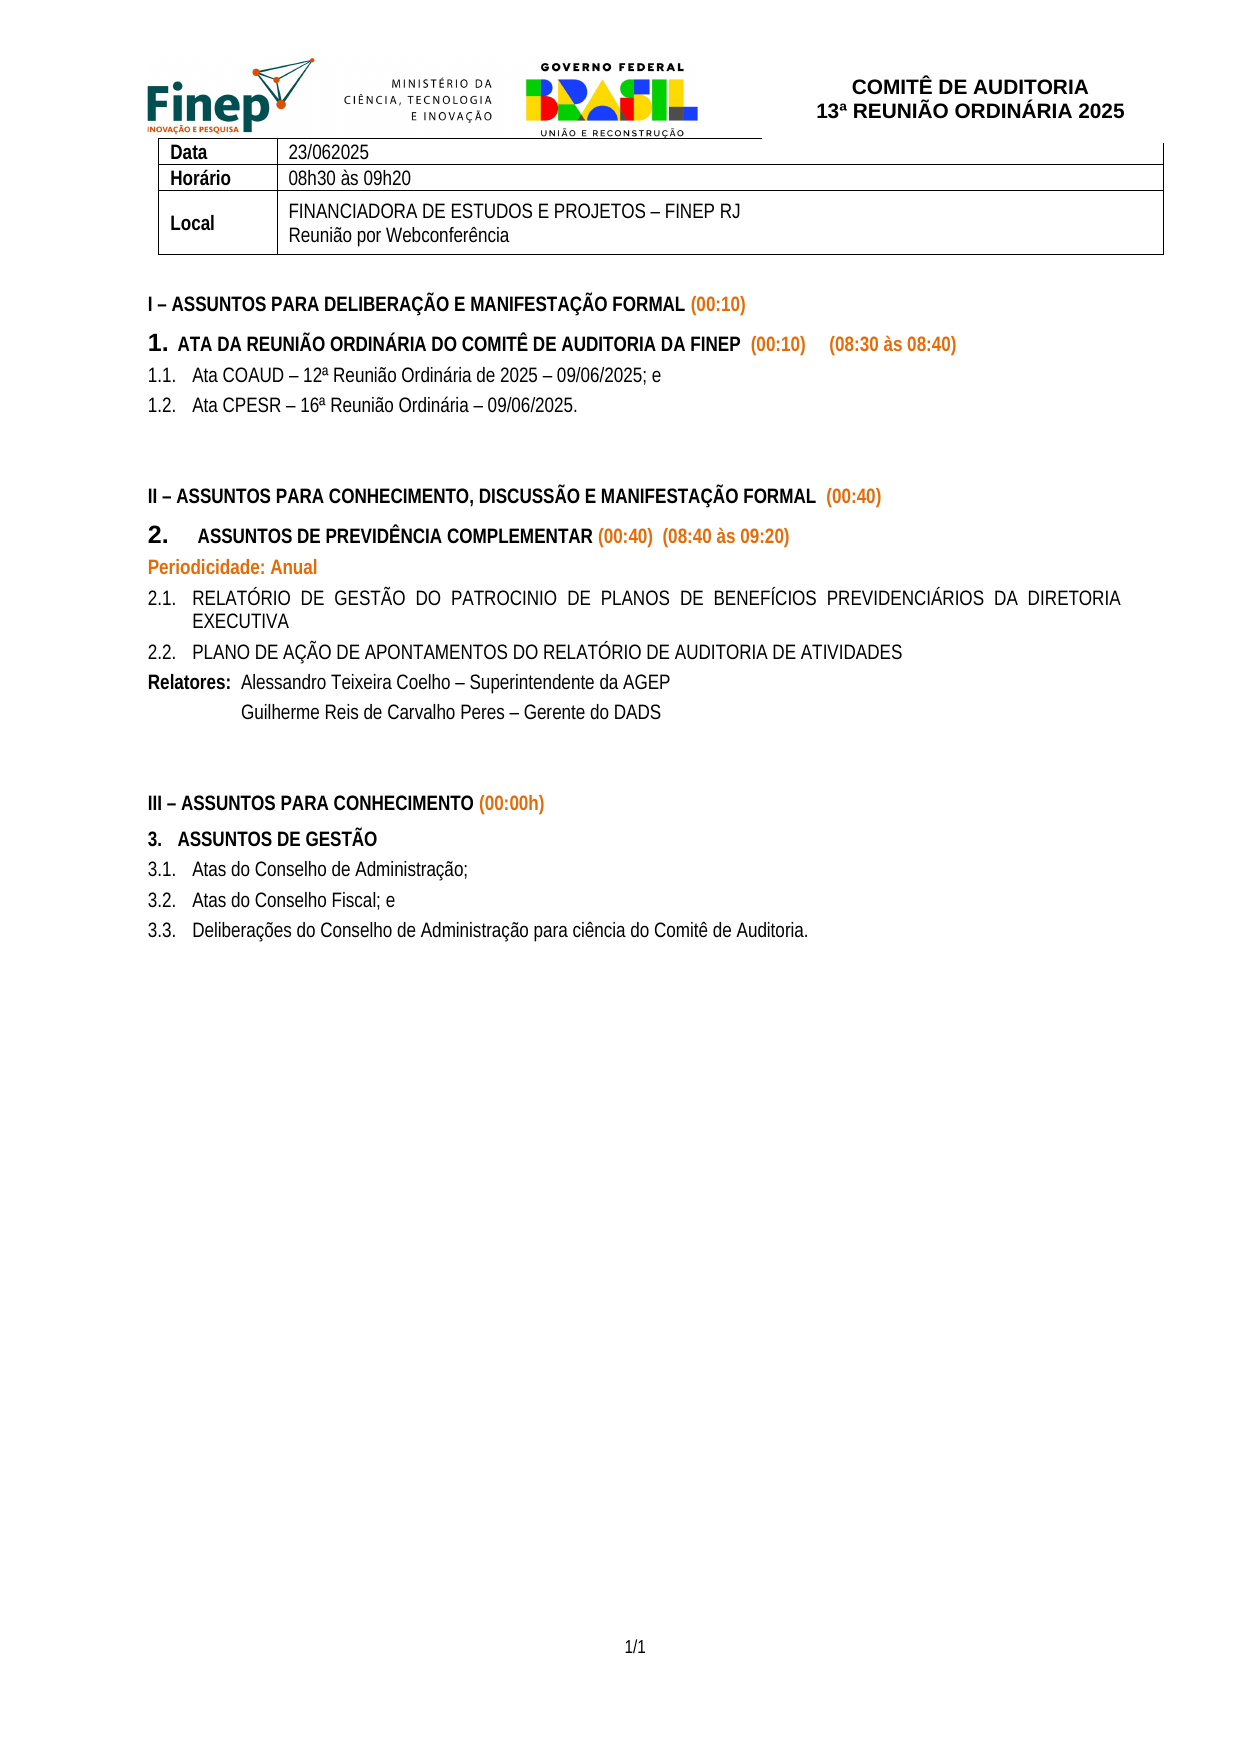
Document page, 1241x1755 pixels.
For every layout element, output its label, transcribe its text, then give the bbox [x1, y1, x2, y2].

list PLANO DE AÇÃO DE APONTAMENTOS DO RELATÓRIO DE AUDITORIA DE ATIVIDADES [148, 639, 1122, 663]
list Deliberações do Conselho de Administração para ciência do Comitê de Auditoria. [148, 918, 1122, 942]
table_cell Local [159, 191, 277, 254]
list RELATÓRIO DE GESTÃO DO PATROCINIO DE PLANOS DE BENEFÍCIOS PREVIDENCIÁRIOS DA DIRETORIA EXECUTIVA [148, 585, 1122, 633]
table_cell Horário [159, 165, 277, 190]
table_header Data [159, 139, 277, 164]
table_cell FINANCIADORA DE ESTUDOS E PROJETOS – FINEP RJ Reunião por Webconferência [278, 191, 1163, 254]
list Ata COAUD – 12ª Reunião Ordinária de 2025 – 09/06/2025; e [148, 363, 1122, 387]
list Atas do Conselho Fiscal; e [148, 887, 1122, 911]
text Guilherme Reis de Carvalho Peres – Gerente do DADS [148, 700, 1122, 724]
table_header 23/062025 [278, 139, 1163, 164]
text Relatores: Alessandro Teixeira Coelho – Superintendente da AGEP [148, 670, 1122, 694]
list ASSUNTOS DE GESTÃO [148, 827, 1122, 851]
table_cell 08h30 às 09h20 [278, 165, 1163, 190]
text II – ASSUNTOS PARA CONHECIMENTO, DISCUSSÃO E MANIFESTAÇÃO FORMAL (00:40) [148, 484, 1122, 508]
list Periodicidade: Anual [148, 555, 1122, 579]
list ATA DA REUNIÃO ORDINÁRIA DO COMITÊ DE AUDITORIA DA FINEP (00:10) (08:30 às 08:40) [148, 328, 1122, 357]
text I – ASSUNTOS PARA DELIBERAÇÃO E MANIFESTAÇÃO FORMAL (00:10) [148, 291, 1122, 315]
list Atas do Conselho de Administração; [148, 857, 1122, 881]
text III – ASSUNTOS PARA CONHECIMENTO (00:00h) [148, 791, 1122, 814]
list Ata CPESR – 16ª Reunião Ordinária – 09/06/2025. [148, 393, 1122, 417]
list ASSUNTOS DE PREVIDÊNCIA COMPLEMENTAR (00:40) (08:40 às 09:20) [148, 520, 1122, 549]
